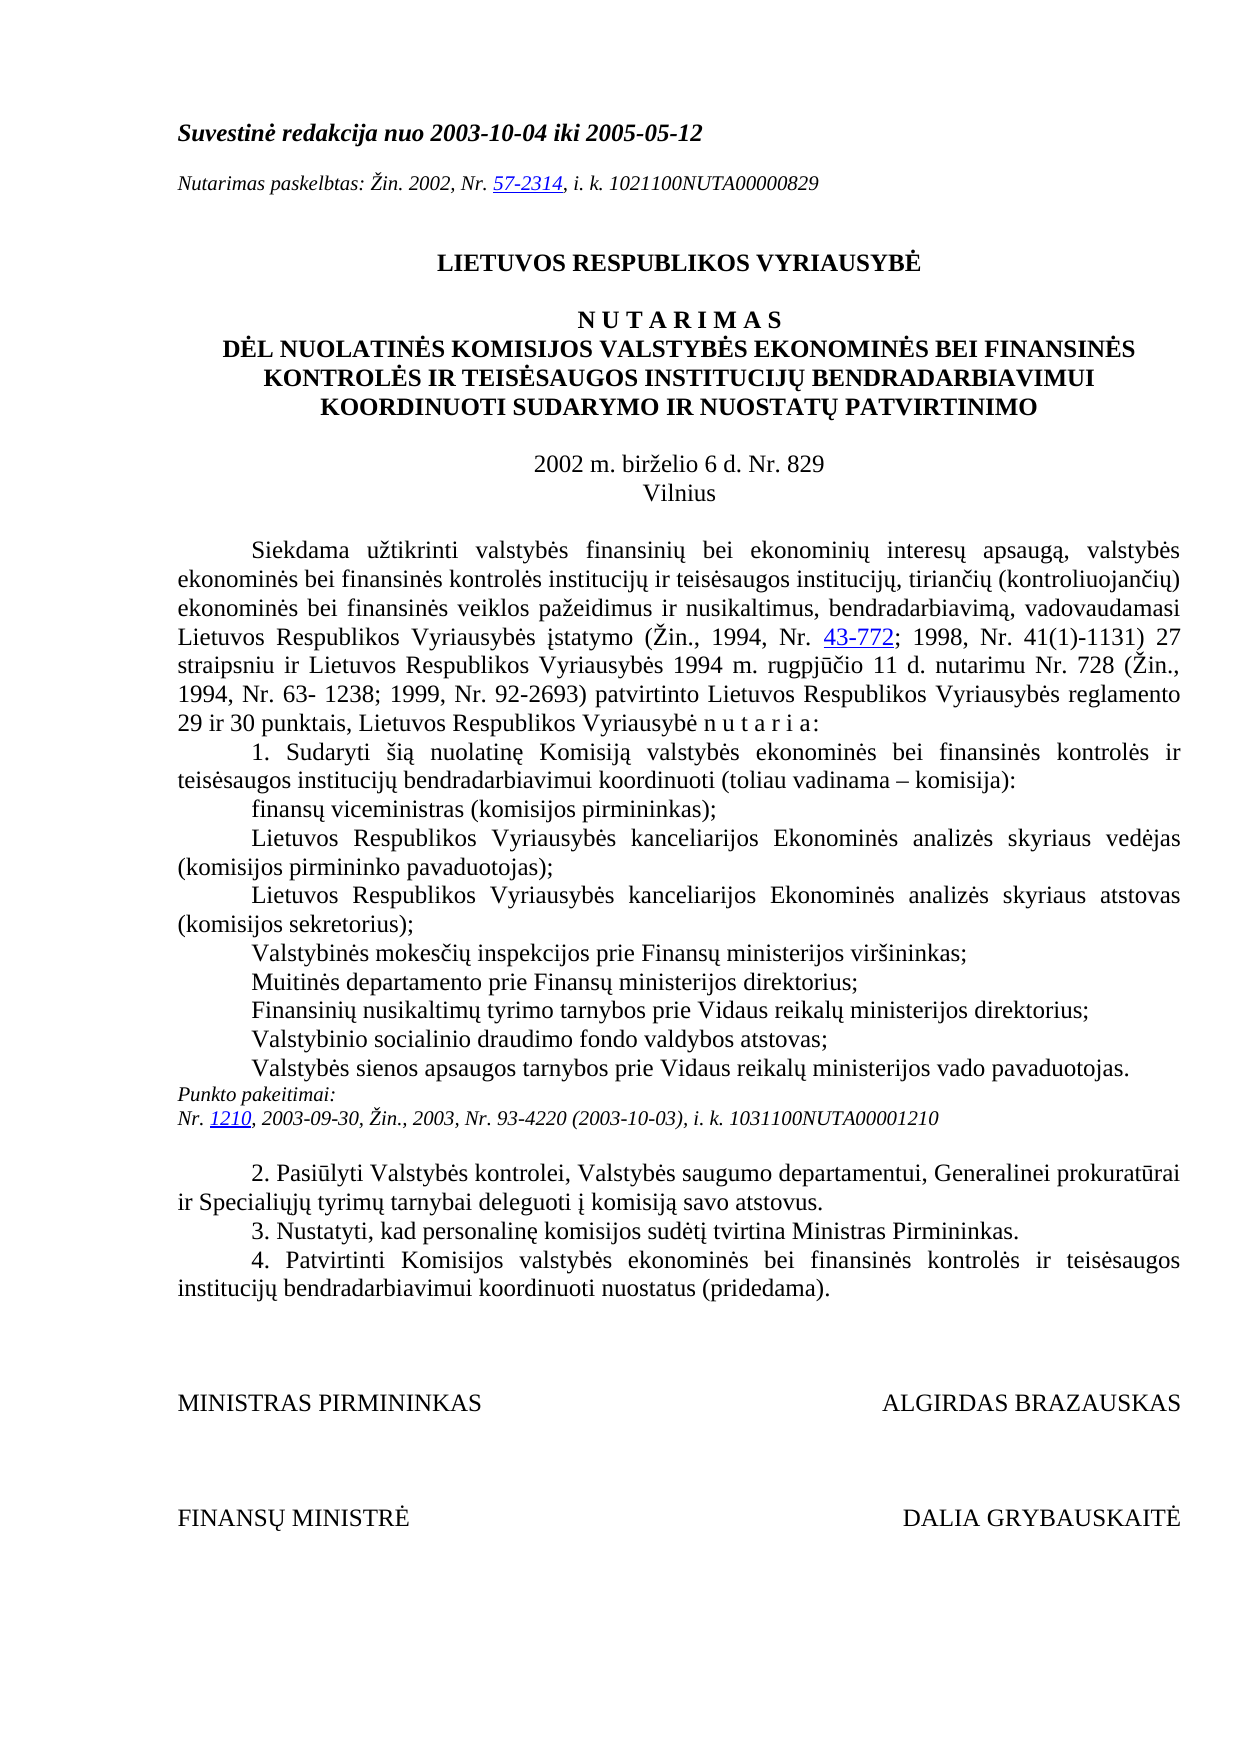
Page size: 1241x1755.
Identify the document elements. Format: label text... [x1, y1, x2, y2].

text 2. Pasiūlyti Valstybės kontrolei, Valstybės saugumo departamentui, Generalinei prokuratūrai ir Specialiųjų tyrimų tarnybai deleguoti į komisiją savo atstovus. [177, 1158, 1181, 1216]
text DĖL NUOLATINĖS KOMISIJOS VALSTYBĖS EKONOMINĖS BEI FINANSINĖS KONTROLĖS IR TEISĖSAUGOS INSTITUCIJŲ BENDRADARBIAVIMUI KOORDINUOTI SUDARYMO IR NUOSTATŲ PATVIRTINIMO [177, 334, 1181, 420]
text Valstybės sienos apsaugos tarnybos prie Vidaus reikalų ministerijos vado pavaduotojas. [177, 1053, 1181, 1082]
text Siekdama užtikrinti valstybės finansinių bei ekonominių interesų apsaugą, valstybės ekonominės bei finansinės kontrolės institucijų ir teisėsaugos institucijų, tiriančių (kontroliuojančių) ekonominės bei finansinės veiklos pažeidimus ir nusikaltimus, bendradarbiavimą, vadovaudamasi Lietuvos Respublikos Vyriausybės įstatymo (Žin., 1994, Nr. 43-772; 1998, Nr. 41(1)-1131) 27 straipsniu ir Lietuvos Respublikos Vyriausybės 1994 m. rugpjūčio 11 d. nutarimu Nr. 728 (Žin., 1994, Nr. 63- 1238; 1999, Nr. 92-2693) patvirtinto Lietuvos Respublikos Vyriausybės reglamento 29 ir 30 punktais, Lietuvos Respublikos Vyriausybė nutaria: [177, 535, 1181, 737]
text 1. Sudaryti šią nuolatinę Komisiją valstybės ekonominės bei finansinės kontrolės ir teisėsaugos institucijų bendradarbiavimui koordinuoti (toliau vadinama – komisija): [177, 737, 1181, 794]
text finansų viceministras (komisijos pirmininkas); [177, 794, 1181, 823]
text Nutarimas paskelbtas: Žin. 2002, Nr. 57-2314, i. k. 1021100NUTA00000829 [177, 171, 1181, 195]
text Finansų ministrė Dalia Grybauskaitė [177, 1503, 1181, 1532]
text N U T A R I M A S [177, 305, 1181, 334]
text Lietuvos Respublikos Vyriausybės kanceliarijos Ekonominės analizės skyriaus vedėjas (komisijos pirmininko pavaduotojas); [177, 823, 1181, 880]
text Punkto pakeitimai: [177, 1082, 1181, 1106]
text Ministras Pirmininkas Algirdas Brazauskas [177, 1388, 1181, 1417]
text Finansinių nusikaltimų tyrimo tarnybos prie Vidaus reikalų ministerijos direktorius; [177, 995, 1181, 1024]
text Valstybinio socialinio draudimo fondo valdybos atstovas; [177, 1024, 1181, 1053]
text Valstybinės mokesčių inspekcijos prie Finansų ministerijos viršininkas; [177, 938, 1181, 967]
text 2002 m. birželio 6 d. Nr. 829 [177, 449, 1181, 478]
text Vilnius [177, 478, 1181, 507]
text Muitinės departamento prie Finansų ministerijos direktorius; [177, 967, 1181, 995]
text Lietuvos Respublikos Vyriausybės kanceliarijos Ekonominės analizės skyriaus atstovas (komisijos sekretorius); [177, 880, 1181, 938]
text Suvestinė redakcija nuo 2003-10-04 iki 2005-05-12 [177, 118, 1181, 147]
text LIETUVOS RESPUBLIKOS VYRIAUSYBĖ [177, 248, 1181, 277]
text Nr. 1210, 2003-09-30, Žin., 2003, Nr. 93-4220 (2003-10-03), i. k. 1031100NUTA00001210 [177, 1106, 1181, 1130]
text 3. Nustatyti, kad personalinę komisijos sudėtį tvirtina Ministras Pirmininkas. [177, 1216, 1181, 1245]
text 4. Patvirtinti Komisijos valstybės ekonominės bei finansinės kontrolės ir teisėsaugos institucijų bendradarbiavimui koordinuoti nuostatus (pridedama). [177, 1245, 1181, 1302]
